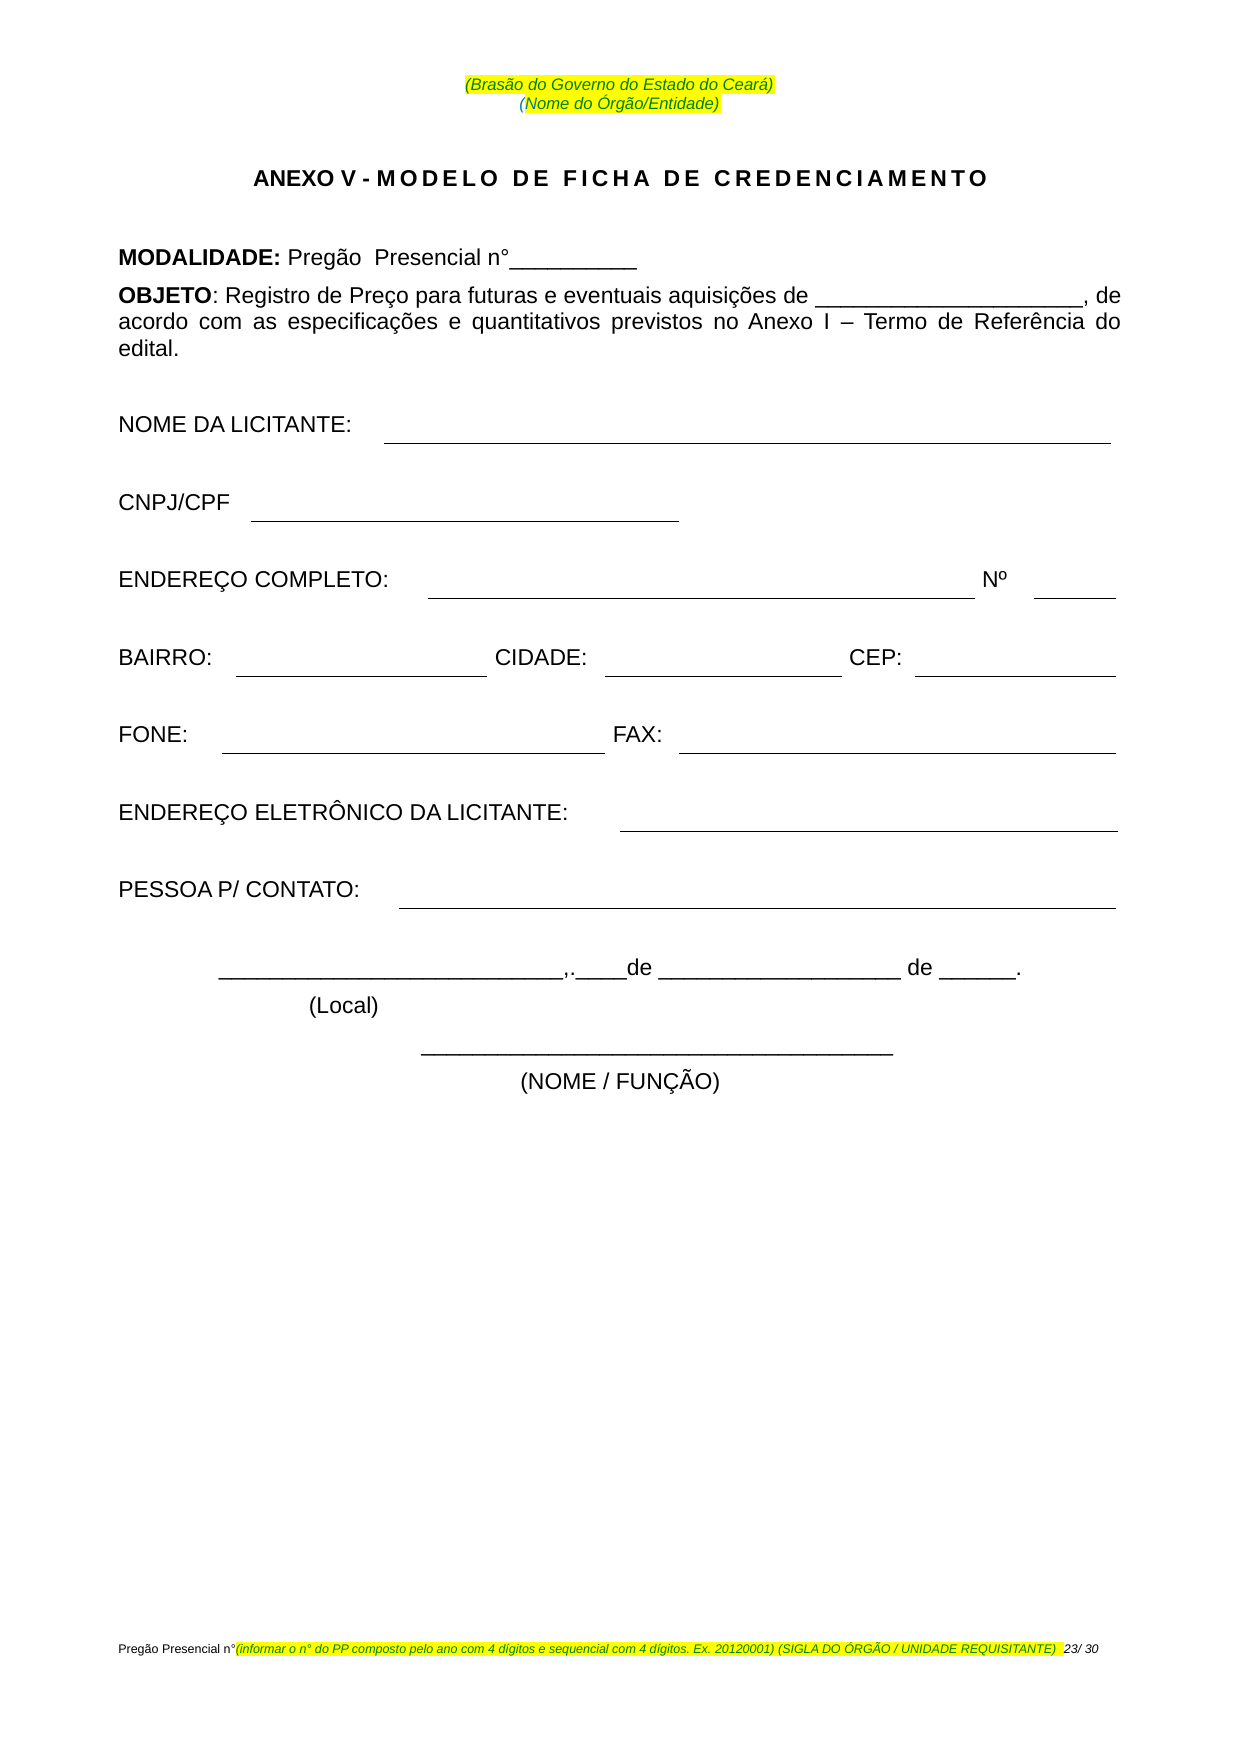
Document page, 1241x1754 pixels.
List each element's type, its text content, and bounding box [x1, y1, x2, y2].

text ANEXO V - MODELO DE FICHA DE CREDENCIAMENTO [118, 165, 1122, 191]
table_header CNPJ/CPF [111, 483, 251, 521]
table_header [251, 483, 679, 521]
table_cell BAIRRO: [111, 598, 236, 676]
text ___________________________,.____de ___________________ de ______. [118, 953, 1122, 980]
table_header [1034, 560, 1116, 598]
table_header [399, 870, 1116, 908]
table_header [428, 560, 974, 598]
text (Local) [118, 992, 1122, 1018]
text MODALIDADE: Pregão Presencial n°__________ [118, 243, 1122, 270]
table_header ENDEREÇO ELETRÔNICO DA LICITANTE: [111, 793, 620, 831]
table_header [384, 405, 1111, 443]
text (NOME / FUNÇÃO) [118, 1068, 1122, 1094]
table_header [620, 793, 1118, 831]
table_header FAX: [605, 715, 679, 753]
table_header Nº [975, 560, 1033, 598]
table_cell CIDADE: [487, 599, 605, 676]
table_header ENDEREÇO COMPLETO: [111, 560, 428, 598]
table_header FONE: [111, 715, 222, 753]
table_header [679, 483, 1137, 521]
table_cell [605, 599, 842, 676]
table_header Nome dA LICITANTE: [111, 405, 384, 443]
table_header [222, 715, 605, 753]
table_header PESSOA P/ CONTATO: [111, 870, 399, 908]
table_cell CEP: [842, 599, 915, 676]
text OBJETO: Registro de Preço para futuras e eventuais aquisições de _____________________, de acordo com as especificações e quantitativos previstos no Anexo I – Termo de Referência do edital. [118, 282, 1122, 361]
text _____________________________________ [118, 1030, 1196, 1056]
table_cell [915, 598, 1116, 676]
table_header [679, 715, 1116, 753]
table_cell [236, 598, 487, 676]
